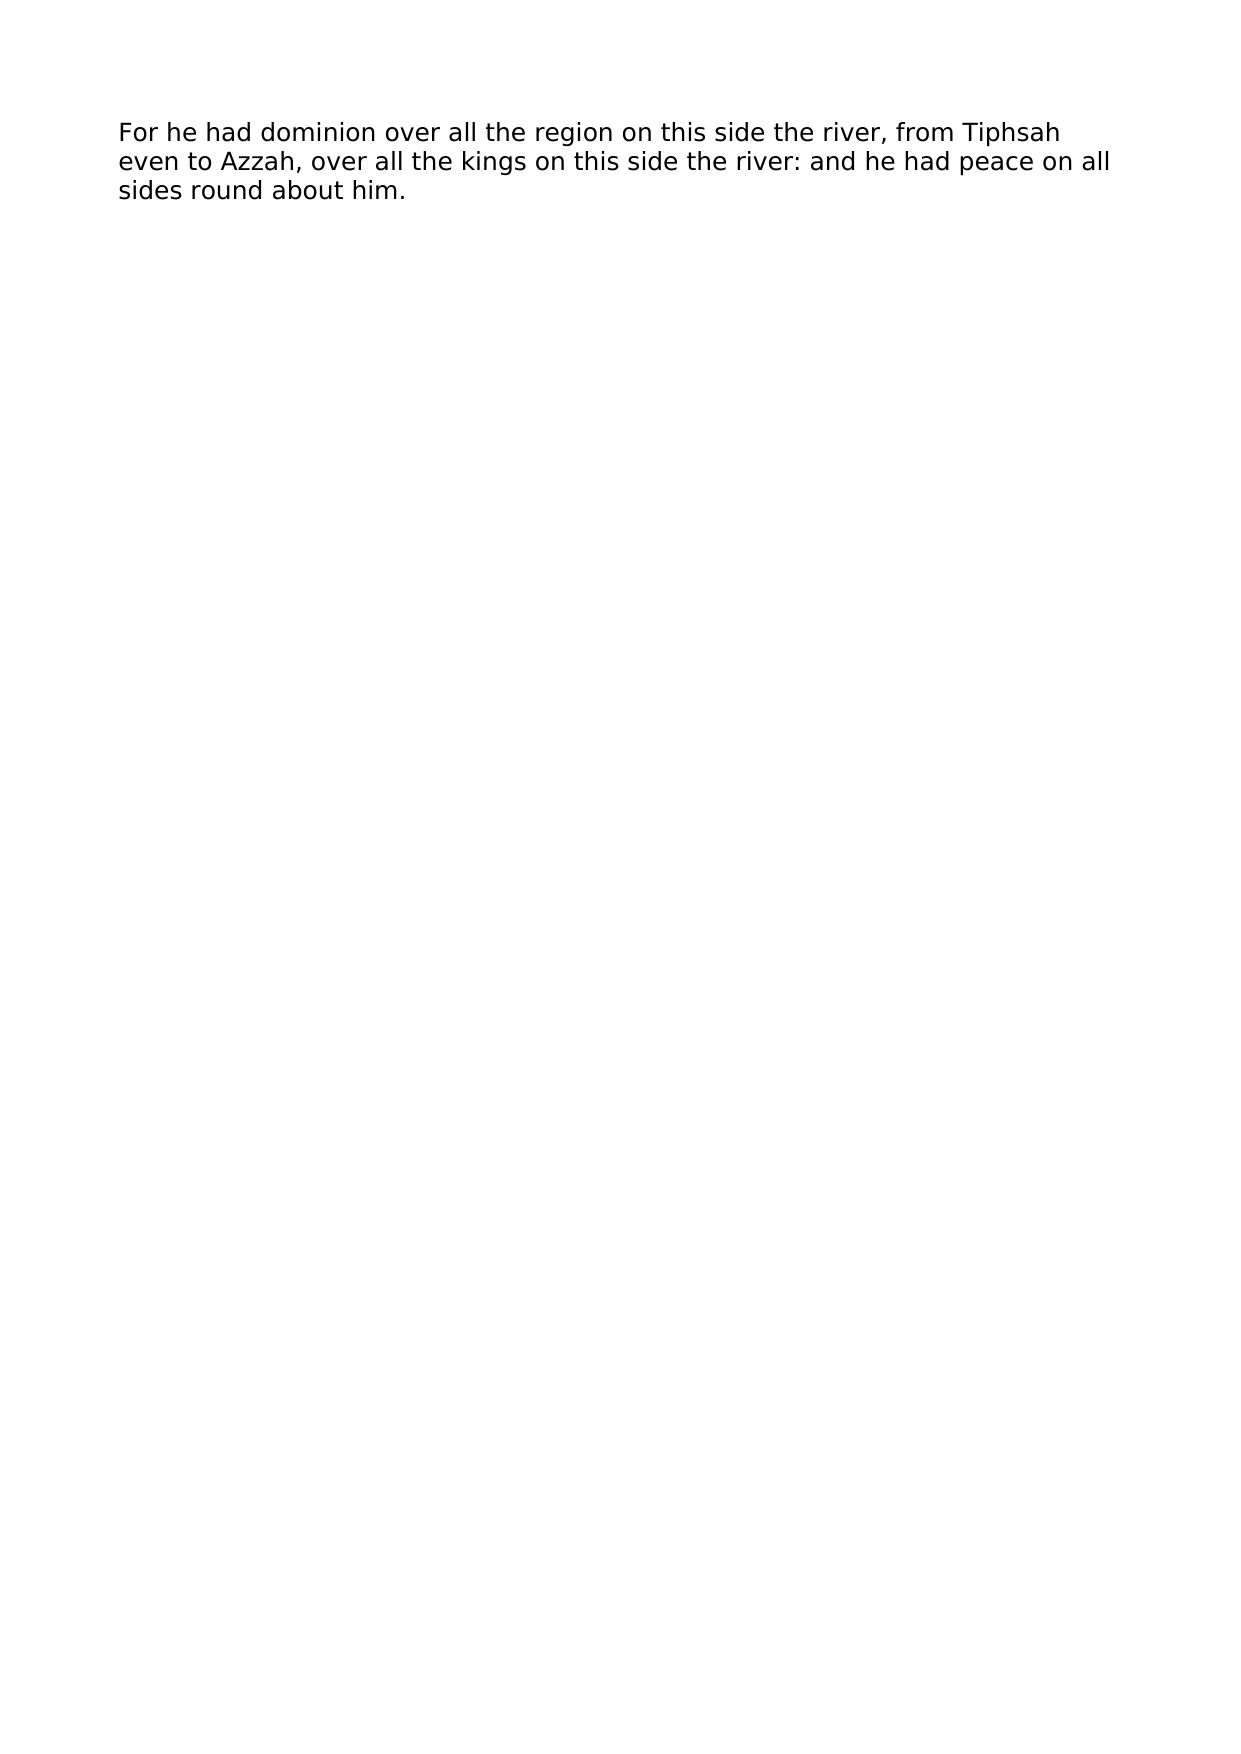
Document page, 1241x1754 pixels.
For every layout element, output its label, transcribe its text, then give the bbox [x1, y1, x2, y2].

text For he had dominion over all the region on this side the river, from Tiphsah even to Azzah, over all the kings on this side the river: and he had peace on all sides round about him. [118, 118, 1122, 206]
